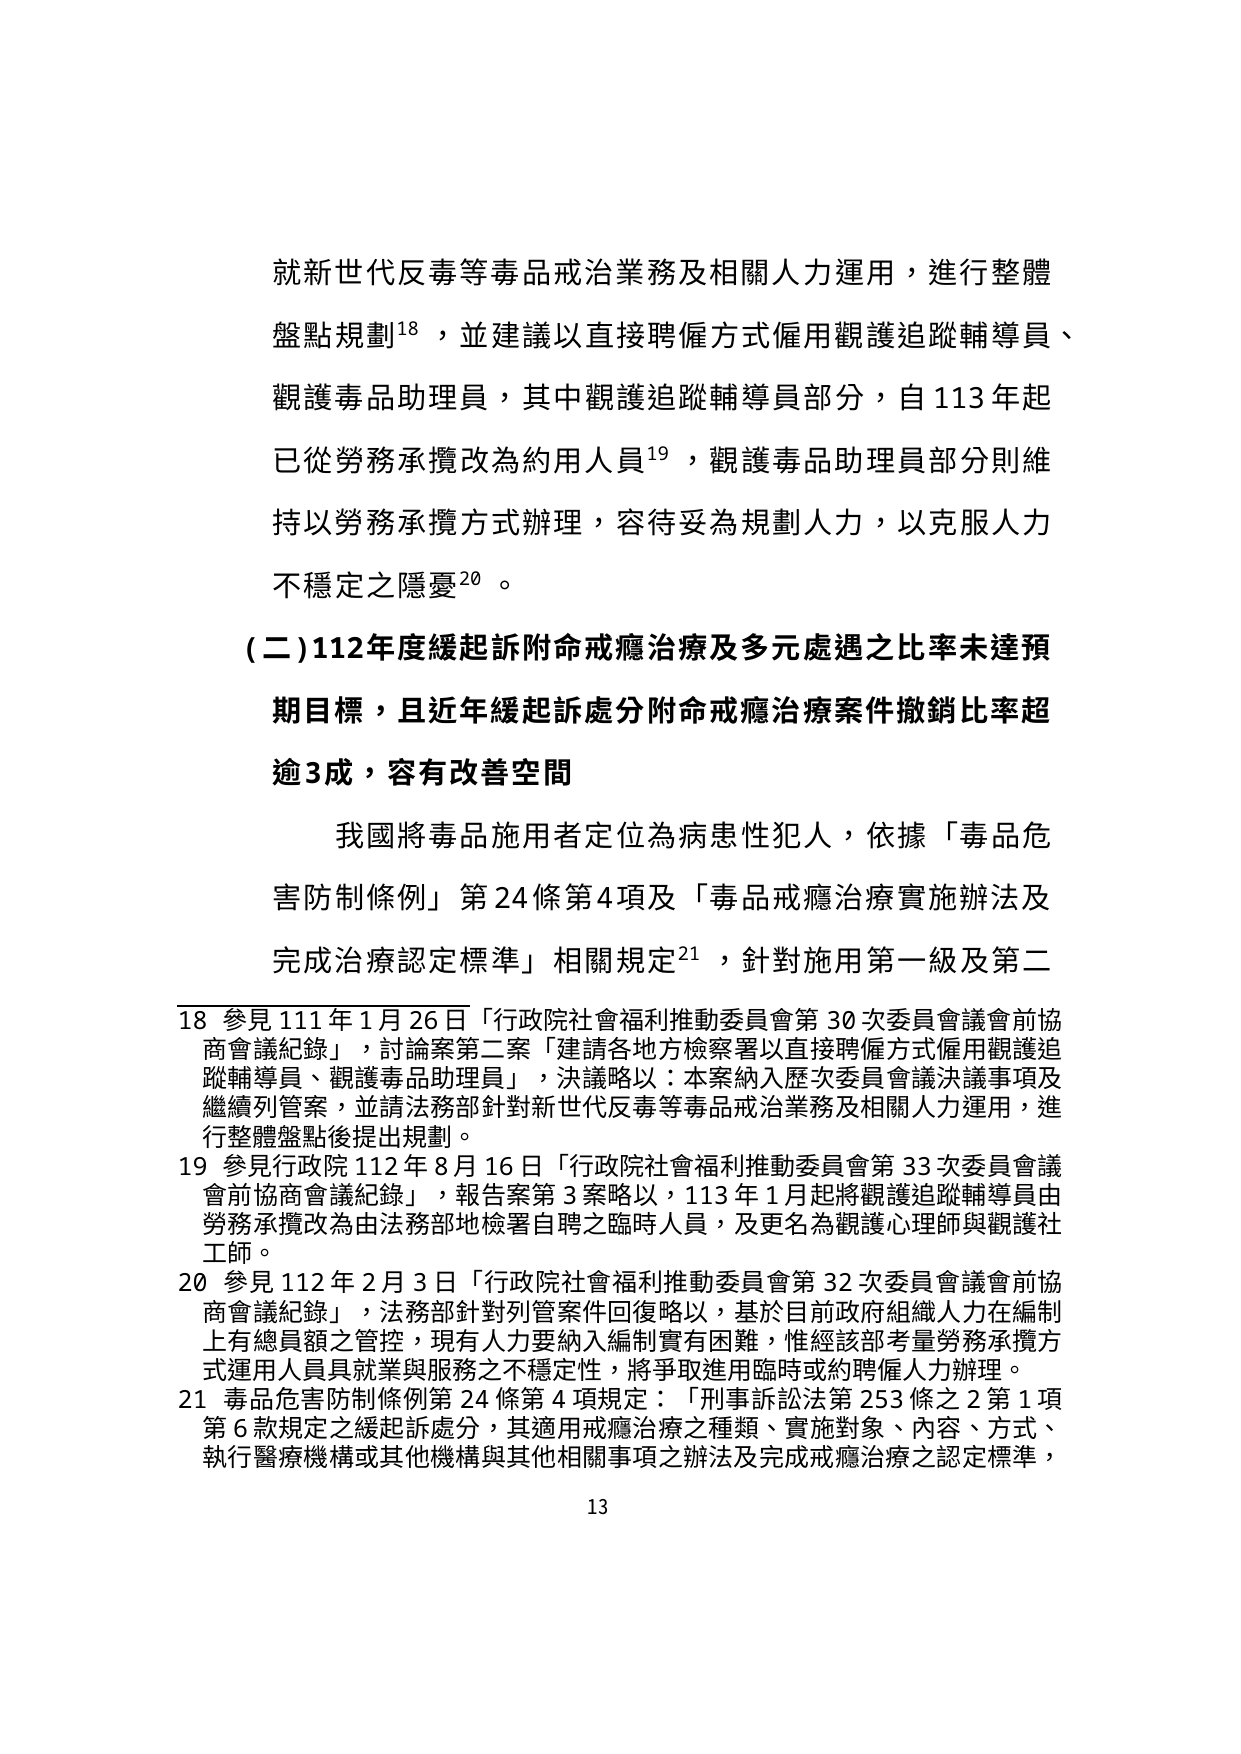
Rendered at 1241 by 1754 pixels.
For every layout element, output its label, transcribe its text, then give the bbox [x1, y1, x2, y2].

text 按「新世代反毒2.0」及「施用毒品者再犯防止推進計畫」之行動方案之一為增設觀護毒品助理員，以有效實施個別化處遇，渠等專責辦理毒品緩起訴(含戒癮治療)案件之個案聯繫、追蹤及監督等，並協助毒品行政業務、施用毒品個案採驗尿液、辦理反毒宣導活動及社會資源連結等事宜。各地檢署自113年度起，觀護毒品助理員人數自46人增至62人，114年度亦維持相同人數；另洽據法務部表示，配合「新世代反毒3.0」，前揭人力規劃於117年以前再增加64人，俾達成案件比至50：1之目標。經查，行政院社會福利推動委員會自111年起即請法務部就新世代反毒等毒品戒治業務及相關人力運用，進行整體盤點規劃，並建議以直接聘僱方式僱用觀護追蹤輔導員、觀護毒品助理員，其中觀護追蹤輔導員部分，自113年起已從勞務承攬改為約用人員，觀護毒品助理員部分則維持以勞務承攬方式辦理，容待妥為規劃人力，以克服人力不穩定之隱憂。 [266, 229, 1063, 604]
text 我國將毒品施用者定位為病患性犯人，依據「毒品危害防制條例」第24條第4項及「毒品戒癮治療實施辦法及完成治療認定標準」相關規定，針對施用第一級及第二級毒品者，檢察官得為附命完成戒癮治療之緩起訴處分。按「新世代反毒2.0」行動方案之一為「逐步提升緩起訴附命戒癮治療及多元處遇比率」，其預計目標係自110年度之22%，逐步提升至113年度之28%。然依據法務部統計(詳表2)，112年度各地檢署緩起訴附命戒癮治療及多元處遇之比率僅24.5%，距預期目標尚差1.5個百分點；且該年度緩起訴處分附命戒癮治療案件終結人數合計6,538人(詳表3)，其中2,459人撤銷，撤銷比率達37.6%，雖較111年度之40%略有下降，惟近年均超逾3成，恐難發揮改善再犯之效果。 [266, 792, 1063, 979]
text 參見112年2月3日「行政院社會福利推動委員會第32次委員會議會前協商會議紀錄」，法務部針對列管案件回復略以，基於目前政府組織人力在編制上有總員額之管控，現有人力要納入編制實有困難，惟經該部考量勞務承攬方式運用人員具就業與服務之不穩定性，將爭取進用臨時或約聘僱人力辦理。 [177, 1268, 1063, 1385]
text 毒品危害防制條例第24條第4項規定：「刑事訴訟法第253條之2第1項第6款規定之緩起訴處分，其適用戒癮治療之種類、實施對象、內容、方式、執行醫療機構或其他機構與其他相關事項之辦法及完成戒癮治療之認定標準，由行政院定之。」；另依據行政院於110年4月29日修正發布「毒品戒癮治療實施辦法及完成治療認定標準」規定略以，檢察官認適宜為緩起訴處分者，需先徵詢醫療機構之意見，經評估後確認被告是否有醫療需求後，取得治療機構有關毒品使用嚴重程度、精神疾病等評估意見，再依刑事訴訟法第253條之2附命各款條件及相關程序辦理；戒癮治療之內容包含：藥物治療、心理治療、復健治療、毒品檢驗及其他可避免病情惡化或提升預防復發能力之措施。 [177, 1385, 1063, 1473]
text 參見111年1月26日「行政院社會福利推動委員會第30次委員會議會前協商會議紀錄」，討論案第二案「建請各地方檢察署以直接聘僱方式僱用觀護追蹤輔導員、觀護毒品助理員」，決議略以：本案納入歷次委員會議決議事項及繼續列管案，並請法務部針對新世代反毒等毒品戒治業務及相關人力運用，進行整體盤點後提出規劃。 [177, 1006, 1063, 1152]
text 參見行政院112年8月16日「行政院社會福利推動委員會第33次委員會議會前協商會議紀錄」，報告案第3案略以，113年1月起將觀護追蹤輔導員由勞務承攬改為由法務部地檢署自聘之臨時人員，及更名為觀護心理師與觀護社工師。 [177, 1152, 1063, 1268]
text (二)112年度緩起訴附命戒癮治療及多元處遇之比率未達預期目標，且近年緩起訴處分附命戒癮治療案件撤銷比率超逾3成，容有改善空間 [236, 604, 1063, 792]
